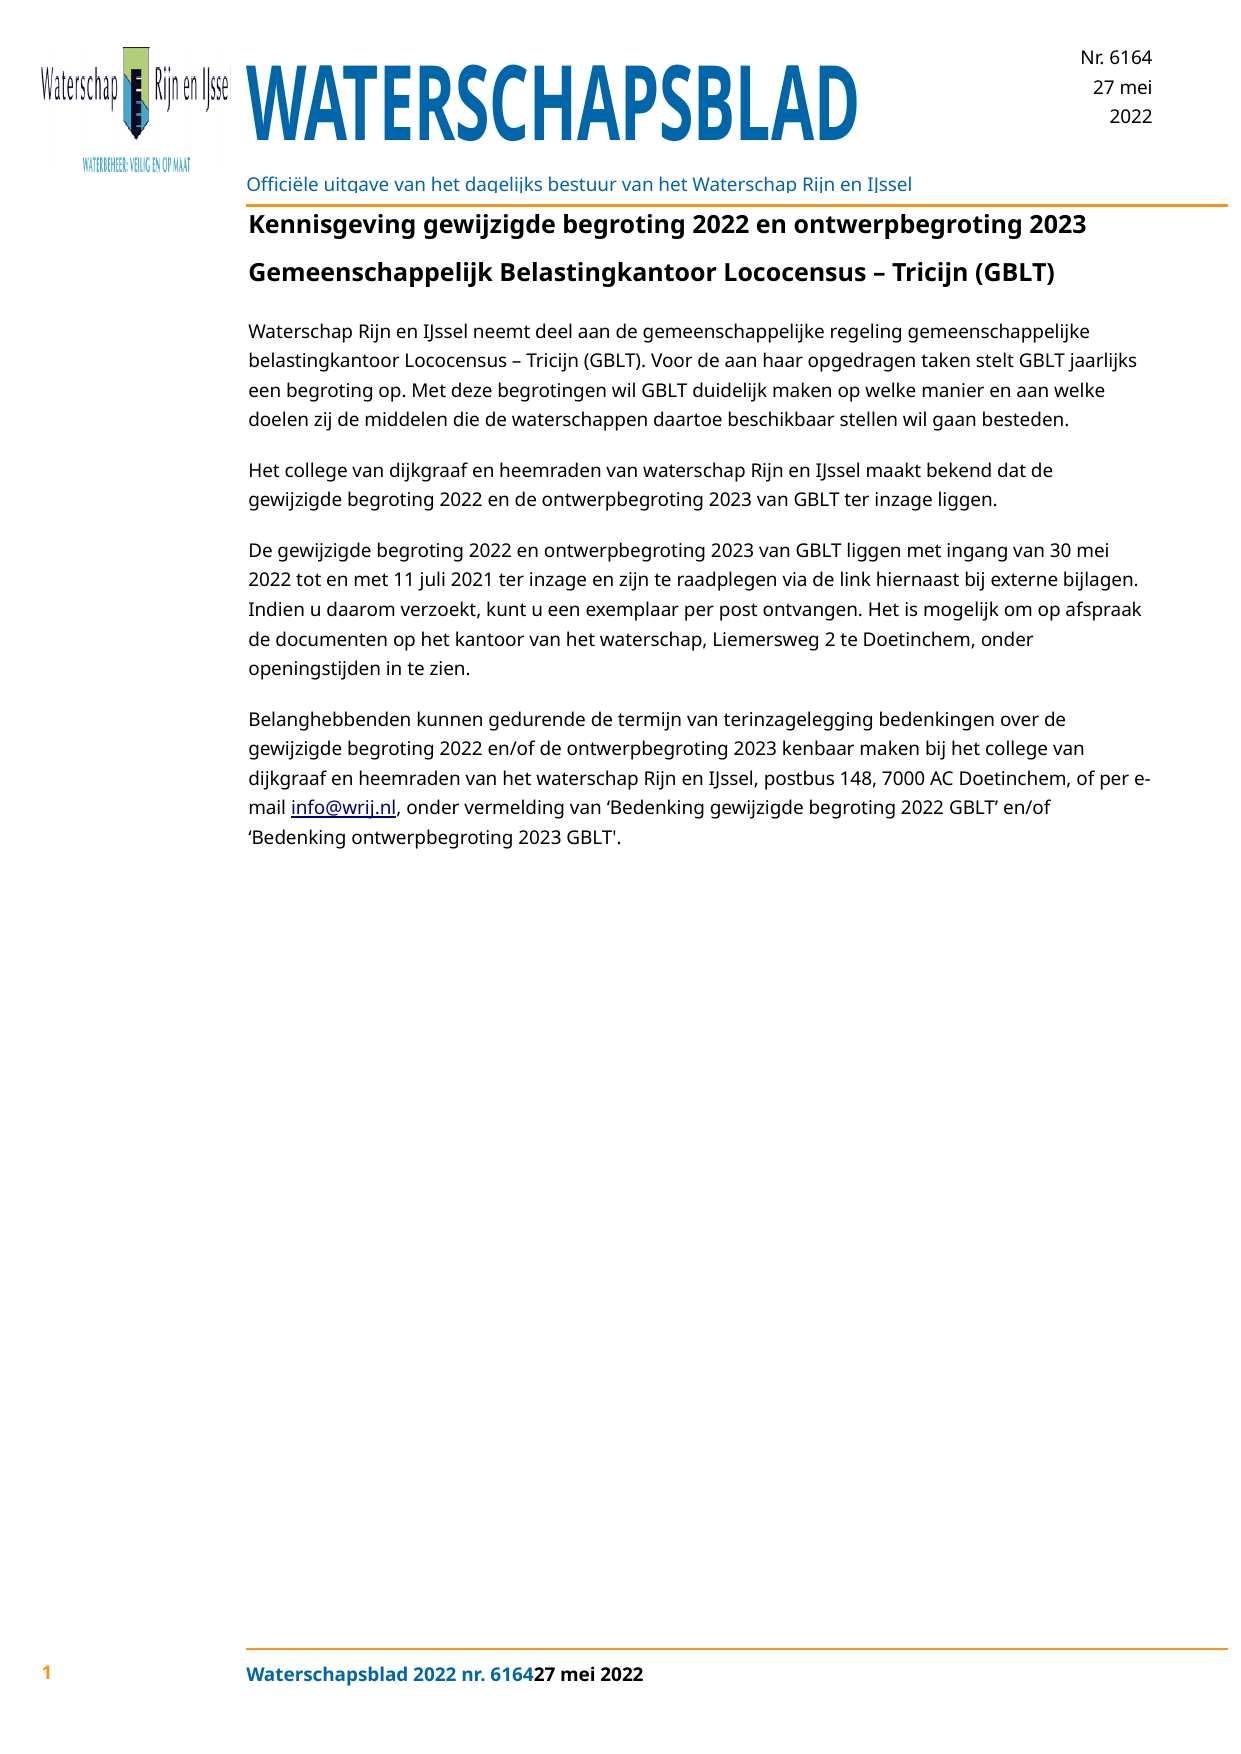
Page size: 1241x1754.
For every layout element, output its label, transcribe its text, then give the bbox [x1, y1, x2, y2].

text Waterschap Rijn en IJssel neemt deel aan de gemeenschappelijke regeling gemeenschappelijke belastingkantoor Lococensus – Tricijn (GBLT). Voor de aan haar opgedragen taken stelt GBLT jaarlijks een begroting op. Met deze begrotingen wil GBLT duidelijk maken op welke manier en aan welke doelen zij de middelen die de waterschappen daartoe beschikbaar stellen wil gaan besteden. [248, 318, 1152, 432]
text De gewijzigde begroting 2022 en ontwerpbegroting 2023 van GBLT liggen met ingang van 30 mei 2022 tot en met 11 juli 2021 ter inzage en zijn te raadplegen via de link hiernaast bij externe bijlagen. Indien u daarom verzoekt, kunt u een exemplaar per post ontvangen. Het is mogelijk om op afspraak de documenten op het kantoor van het waterschap, Liemersweg 2 te Doetinchem, onder openingstijden in te zien. [248, 537, 1152, 681]
picture [41, 47, 231, 172]
text Het college van dijkgraaf en heemraden van waterschap Rijn en IJssel maakt bekend dat de gewijzigde begroting 2022 en de ontwerpbegroting 2023 van GBLT ter inzage liggen. [248, 457, 1152, 512]
text Belanghebbenden kunnen gedurende de termijn van terinzagelegging bedenkingen over de gewijzigde begroting 2022 en/of de ontwerpbegroting 2023 kenbaar maken bij het college van dijkgraaf en heemraden van het waterschap Rijn en IJssel, postbus 148, 7000 AC Doetinchem, of per e-mail info@wrij.nl, onder vermelding van ‘Bedenking gewijzigde begroting 2022 GBLT’ en/of ‘Bedenking ontwerpbegroting 2023 GBLT'. [248, 706, 1152, 850]
text Kennisgeving gewijzigde begroting 2022 en ontwerpbegroting 2023 Gemeenschappelijk Belastingkantoor Lococensus – Tricijn (GBLT) [248, 207, 1152, 288]
